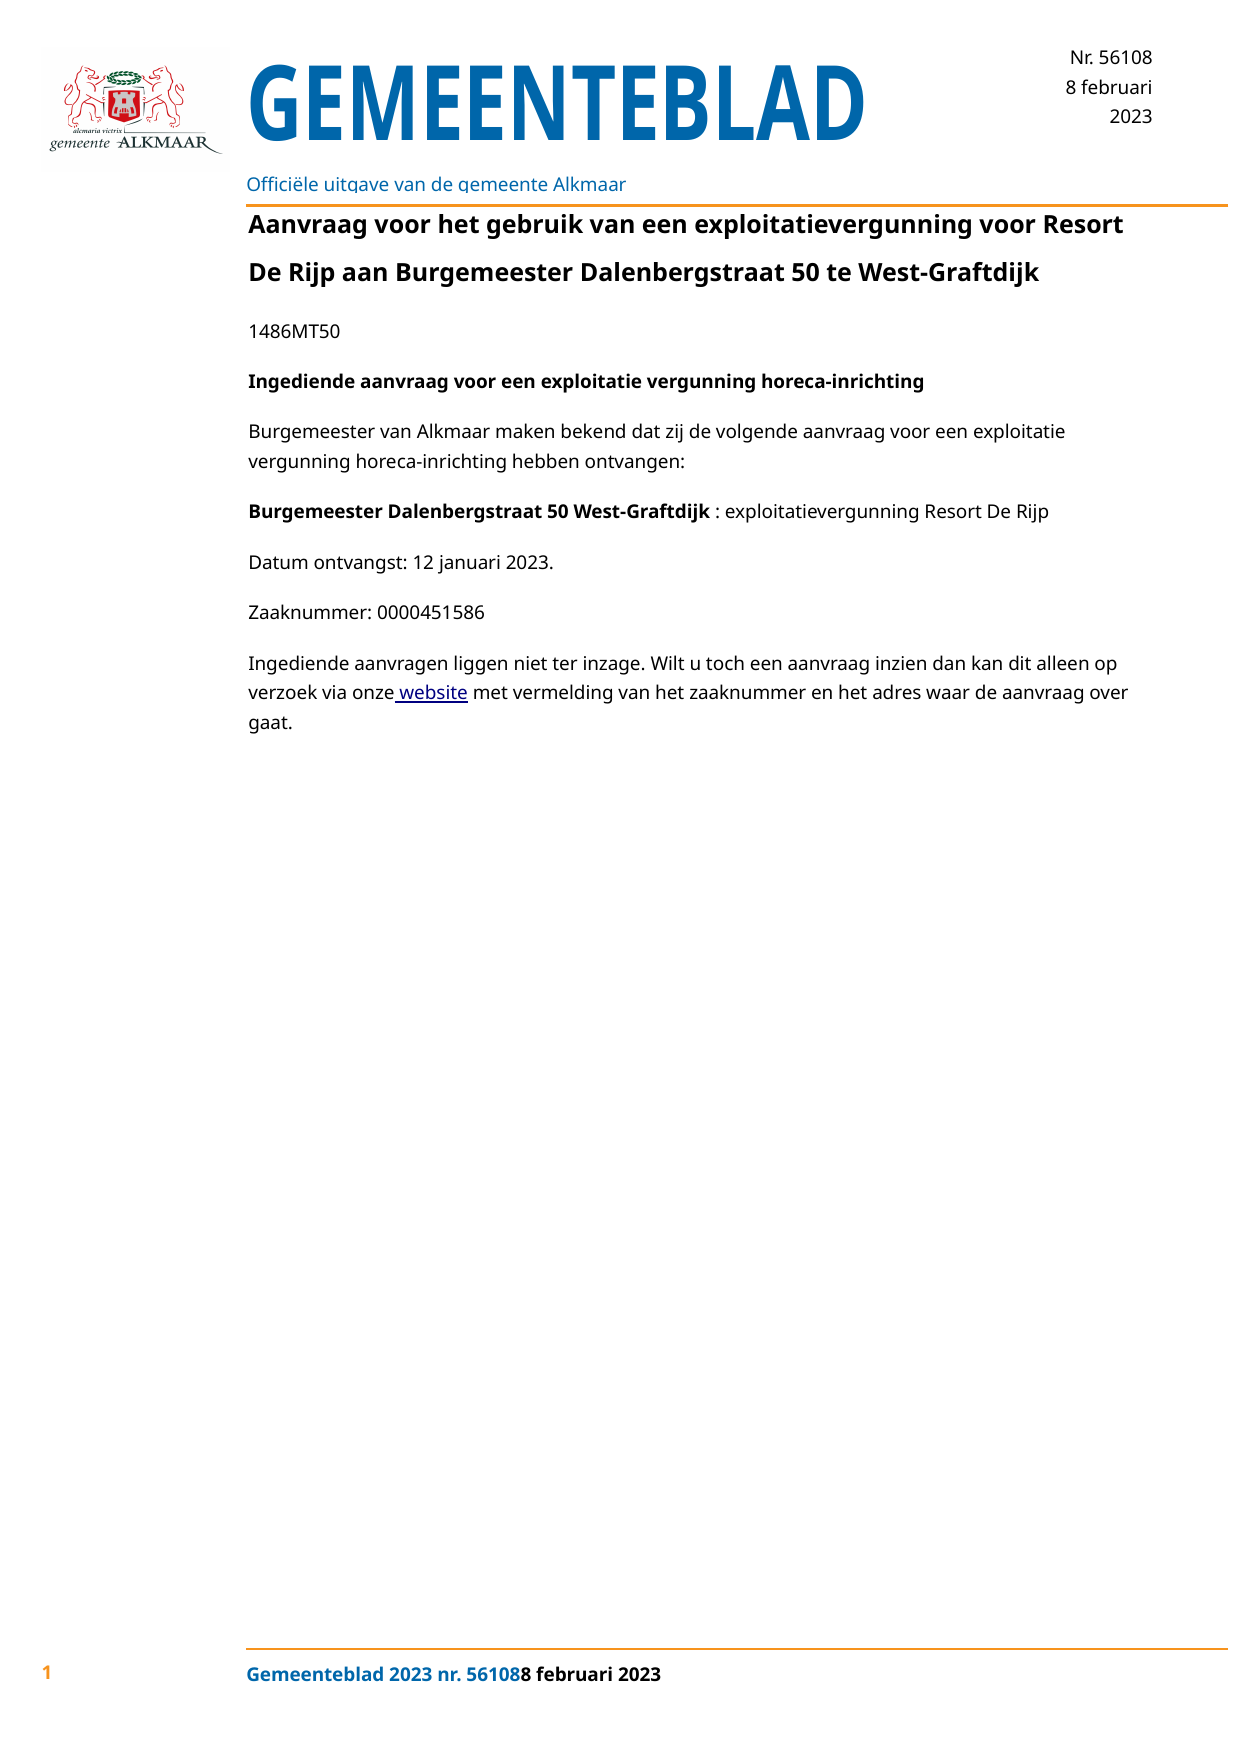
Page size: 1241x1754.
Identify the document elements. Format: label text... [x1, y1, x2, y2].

text Burgemeester Dalenbergstraat 50 West-Graftdijk : exploitatievergunning Resort De Rijp [248, 499, 1152, 524]
text Ingediende aanvragen liggen niet ter inzage. Wilt u toch een aanvraag inzien dan kan dit alleen op verzoek via onze website met vermelding van het zaaknummer en het adres waar de aanvraag over gaat. [248, 650, 1152, 735]
text Zaaknummer: 0000451586 [248, 599, 1152, 625]
text 1486MT50 [248, 318, 1152, 344]
picture [41, 47, 231, 172]
text Burgemeester van Alkmaar maken bekend dat zij de volgende aanvraag voor een exploitatie vergunning horeca-inrichting hebben ontvangen: [248, 419, 1152, 474]
text Aanvraag voor het gebruik van een exploitatievergunning voor Resort De Rijp aan Burgemeester Dalenbergstraat 50 te West-Graftdijk [248, 207, 1152, 288]
text Datum ontvangst: 12 januari 2023. [248, 549, 1152, 575]
text Ingediende aanvraag voor een exploitatie vergunning horeca-inrichting [248, 368, 1152, 394]
